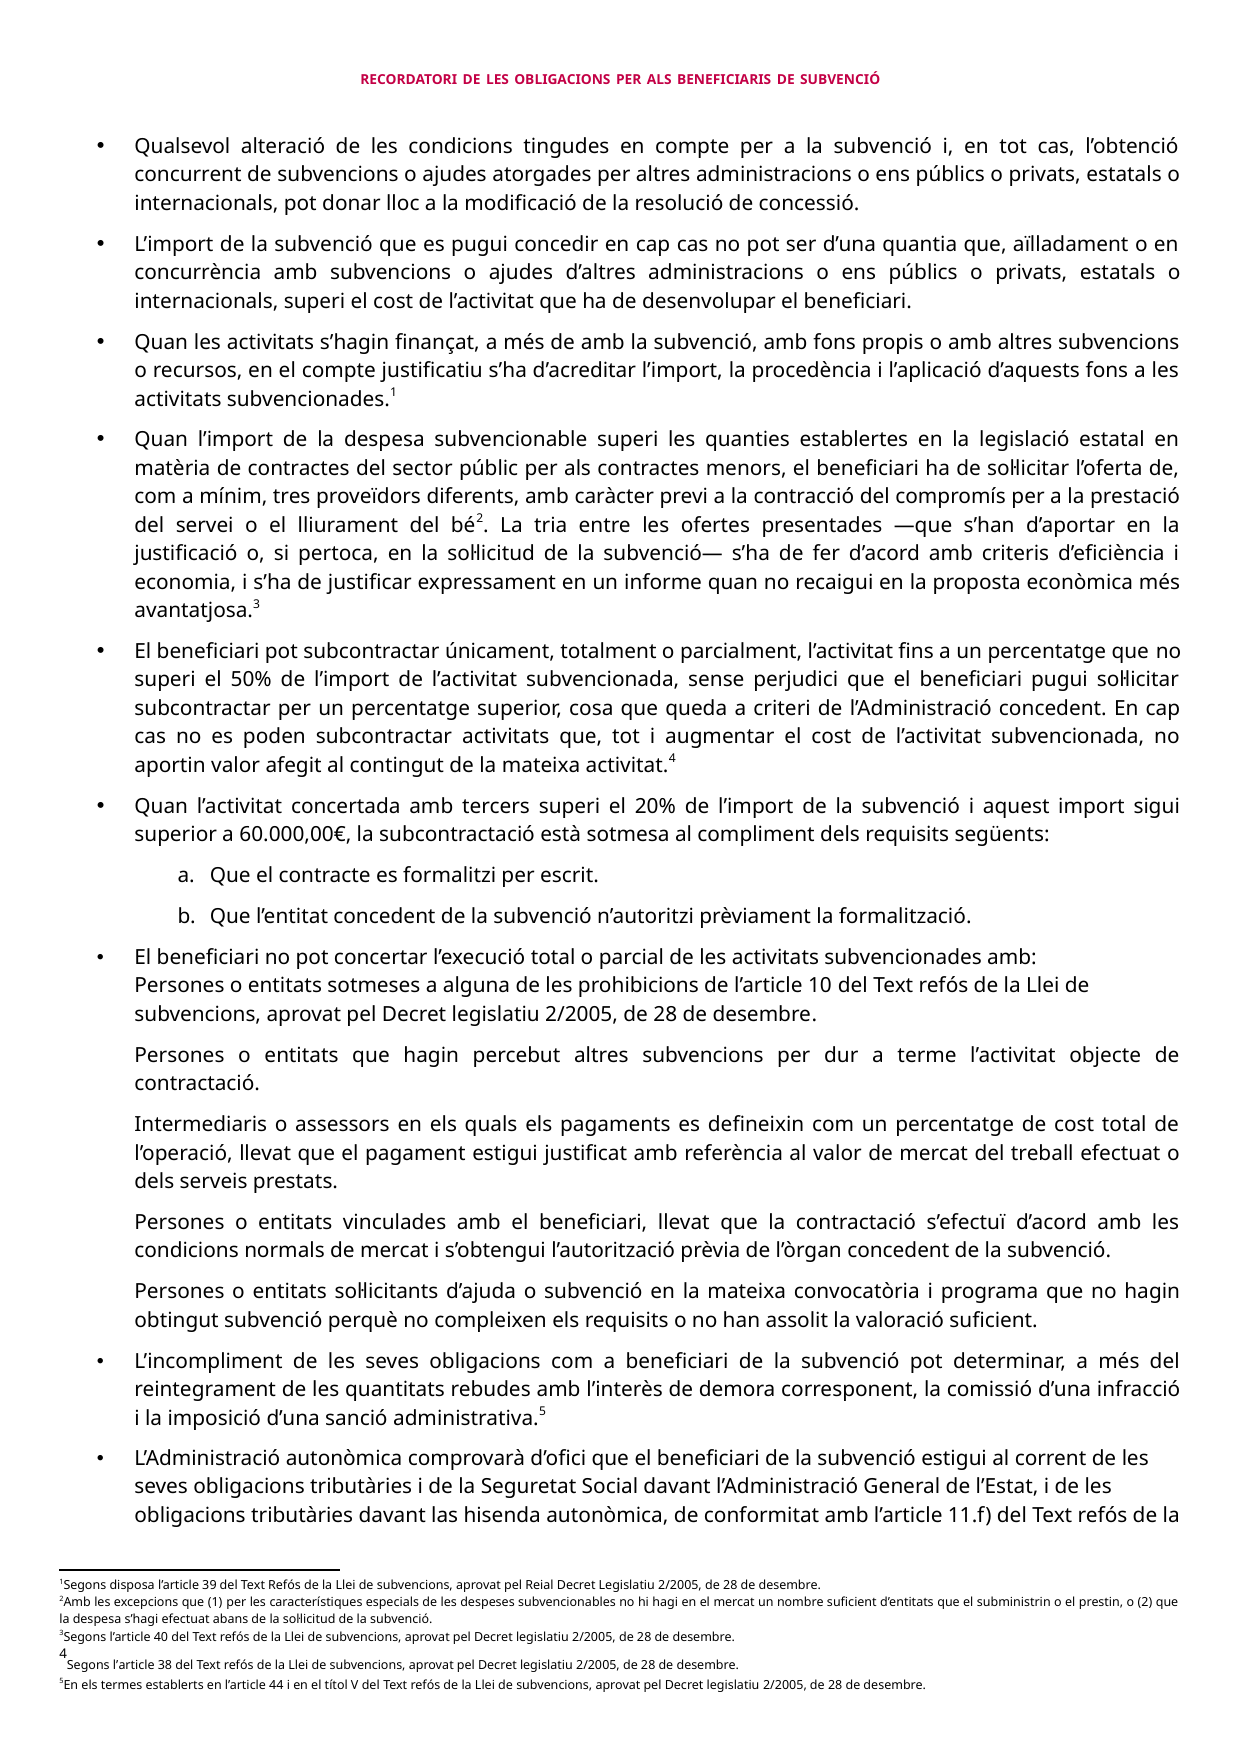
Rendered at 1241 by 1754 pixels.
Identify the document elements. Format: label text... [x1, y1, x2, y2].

list En els termes establerts en l’article 44 i en el títol V del Text refós de la Llei de subvencions, aprovat pel Decret legislatiu 2/2005, de 28 de desembre. [59, 1676, 1181, 1693]
list Que l’entitat concedent de la subvenció n’autoritzi prèviament la formalització. [136, 901, 1181, 929]
text subvencions, aprovat pel Decret legislatiu 2/2005, de 28 de desembre. [97, 999, 1181, 1027]
text Persones o entitats vinculades amb el beneficiari, llevat que la contractació s’efectuï d’acord amb les condicions normals de mercat i s’obtengui l’autorització prèvia de l’òrgan concedent de la subvenció. [97, 1207, 1181, 1264]
text Persones o entitats que hagin percebut altres subvencions per dur a terme l’activitat objecte de contractació. [97, 1040, 1181, 1097]
list Segons l’article 40 del Text refós de la Llei de subvencions, aprovat pel Decret legislatiu 2/2005, de 28 de desembre. [59, 1628, 1181, 1645]
text recordatori de les obligacions per als beneficiaris de subvenció [59, 62, 1181, 91]
list Que el contracte es formalitzi per escrit. [136, 860, 1181, 889]
list Quan l’activitat concertada amb tercers superi el 20% de l’import de la subvenció i aquest import sigui superior a 60.000,00€, la subcontractació està sotmesa al compliment dels requisits següents: [97, 791, 1181, 848]
list Amb les excepcions que (1) per les característiques especials de les despeses subvencionables no hi hagi en el mercat un nombre suficient d’entitats que el subministrin o el prestin, o (2) que la despesa s’hagi efectuat abans de la sol·licitud de la subvenció. [59, 1593, 1181, 1628]
list L’Administració autonòmica comprovarà d’ofici que el beneficiari de la subvenció estigui al corrent de les seves obligacions tributàries i de la Seguretat Social davant l’Administració General de l’Estat, i de les obligacions tributàries davant las hisenda autonòmica, de conformitat amb l’article 11.f) del Text refós de la [97, 1443, 1181, 1528]
list Qualsevol alteració de les condicions tingudes en compte per a la subvenció i, en tot cas, l’obtenció concurrent de subvencions o ajudes atorgades per altres administracions o ens públics o privats, estatals o internacionals, pot donar lloc a la modificació de la resolució de concessió. [97, 131, 1181, 216]
text Persones o entitats sotmeses a alguna de les prohibicions de l’article 10 del Text refós de la Llei de [97, 971, 1181, 999]
list El beneficiari pot subcontractar únicament, totalment o parcialment, l’activitat fins a un percentatge que no superi el 50% de l’import de l’activitat subvencionada, sense perjudici que el beneficiari pugui sol·licitar subcontractar per un percentatge superior, cosa que queda a criteri de l’Administració concedent. En cap cas no es poden subcontractar activitats que, tot i augmentar el cost de l’activitat subvencionada, no aportin valor afegit al contingut de la mateixa activitat. [97, 636, 1181, 778]
list L’incompliment de les seves obligacions com a beneficiari de la subvenció pot determinar, a més del reintegrament de les quantitats rebudes amb l’interès de demora corresponent, la comissió d’una infracció i la imposició d’una sanció administrativa. [97, 1346, 1181, 1431]
list El beneficiari no pot concertar l’execució total o parcial de les activitats subvencionades amb: [97, 942, 1181, 971]
list Segons l’article 38 del Text refós de la Llei de subvencions, aprovat pel Decret legislatiu 2/2005, de 28 de desembre. [59, 1645, 1181, 1676]
text Intermediaris o assessors en els quals els pagaments es defineixin com un percentatge de cost total de l’operació, llevat que el pagament estigui justificat amb referència al valor de mercat del treball efectuat o dels serveis prestats. [97, 1109, 1181, 1194]
list Quan l’import de la despesa subvencionable superi les quanties establertes en la legislació estatal en matèria de contractes del sector públic per als contractes menors, el beneficiari ha de sol·licitar l’oferta de, com a mínim, tres proveïdors diferents, amb caràcter previ a la contracció del compromís per a la prestació del servei o el lliurament del bé. La tria entre les ofertes presentades —que s’han d’aportar en la justificació o, si pertoca, en la sol·licitud de la subvenció— s’ha de fer d’acord amb criteris d’eficiència i economia, i s’ha de justificar expressament en un informe quan no recaigui en la proposta econòmica més avantatjosa. [97, 424, 1181, 624]
list Segons disposa l’article 39 del Text Refós de la Llei de subvencions, aprovat pel Reial Decret Legislatiu 2/2005, de 28 de desembre. [59, 1576, 1181, 1593]
text Persones o entitats sol·licitants d’ajuda o subvenció en la mateixa convocatòria i programa que no hagin obtingut subvenció perquè no compleixen els requisits o no han assolit la valoració suficient. [97, 1276, 1181, 1333]
list Quan les activitats s’hagin finançat, a més de amb la subvenció, amb fons propis o amb altres subvencions o recursos, en el compte justificatiu s’ha d’acreditar l’import, la procedència i l’aplicació d’aquests fons a les activitats subvencionades. [97, 327, 1181, 412]
list L’import de la subvenció que es pugui concedir en cap cas no pot ser d’una quantia que, aïlladament o en concurrència amb subvencions o ajudes d’altres administracions o ens públics o privats, estatals o internacionals, superi el cost de l’activitat que ha de desenvolupar el beneficiari. [97, 229, 1181, 314]
